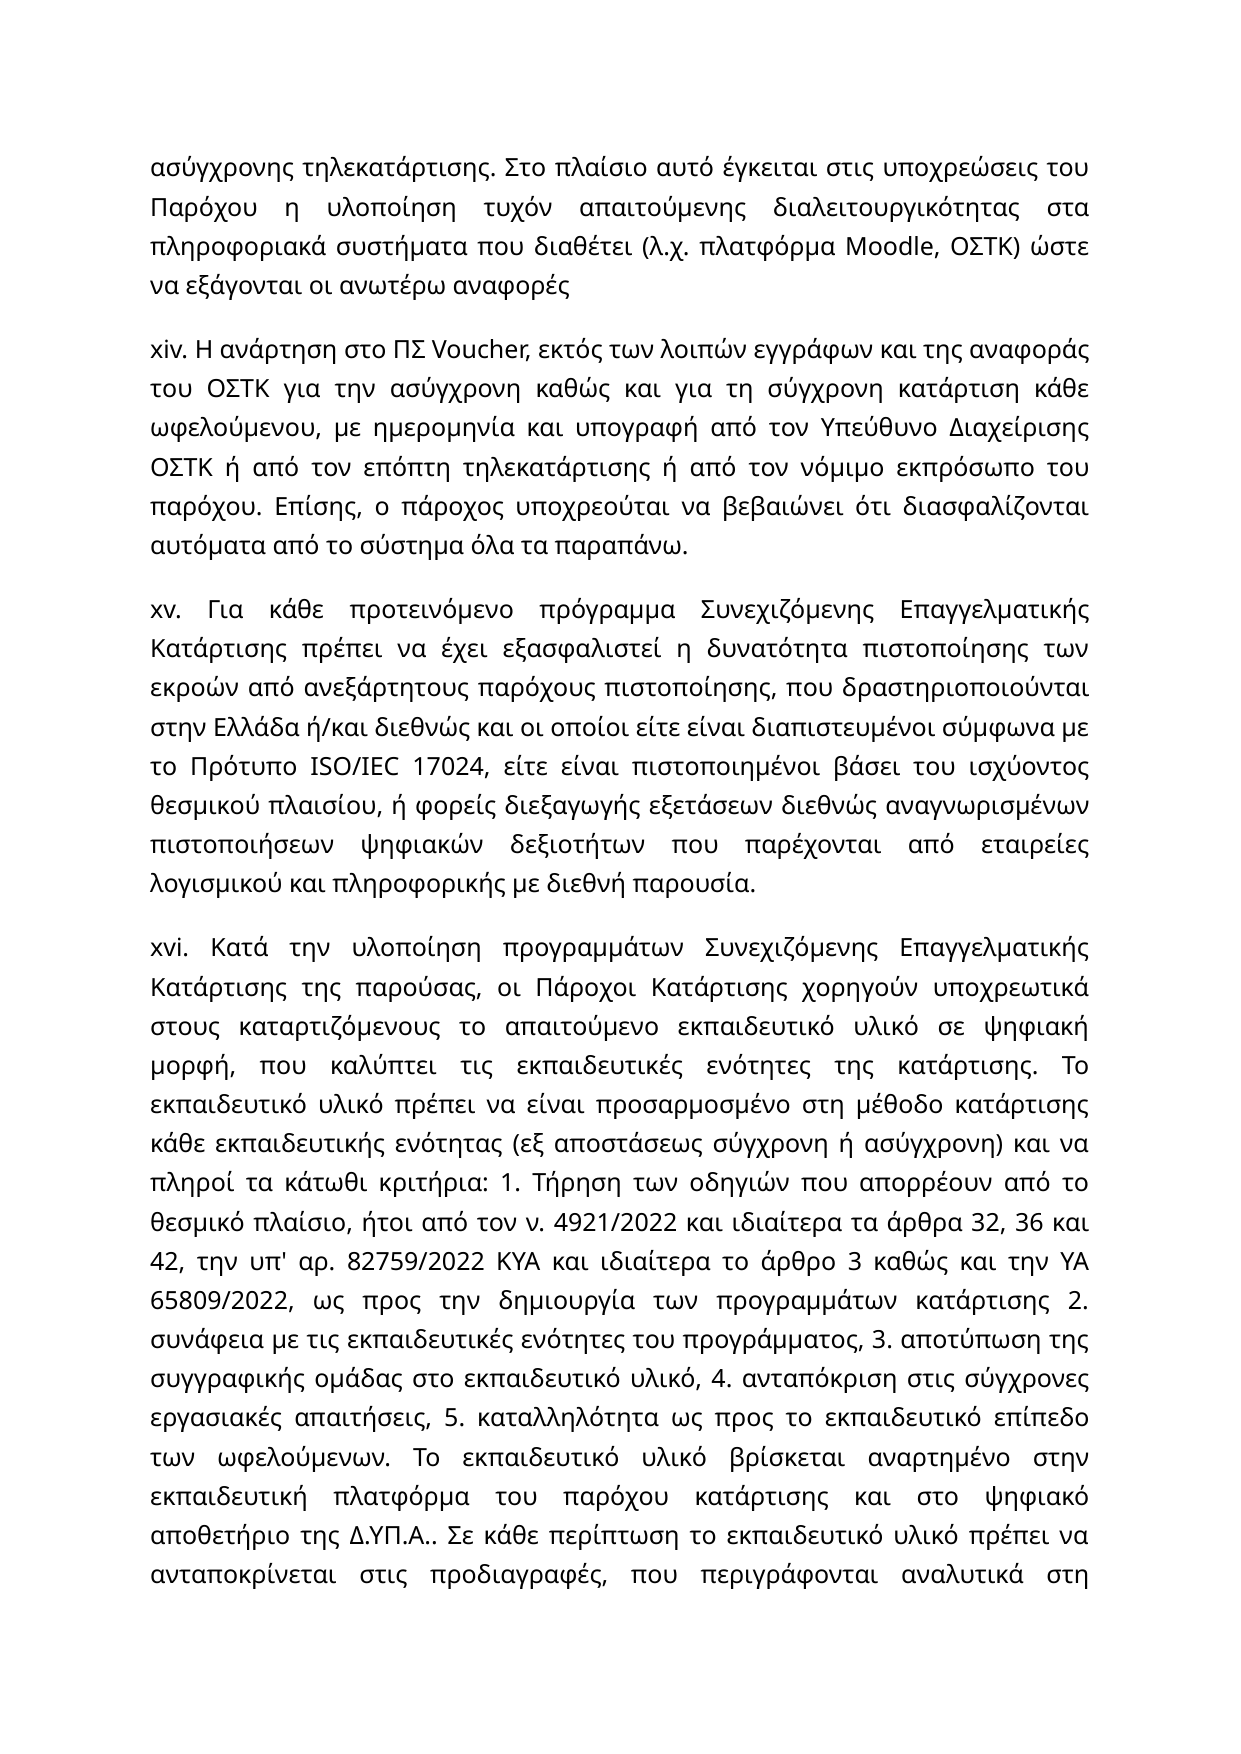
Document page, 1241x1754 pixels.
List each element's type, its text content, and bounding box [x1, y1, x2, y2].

text xvi. Κατά την υλοποίηση προγραμμάτων Συνεχιζόμενης Επαγγελματικής Κατάρτισης της παρούσας, οι Πάροχοι Κατάρτισης χορηγούν υποχρεωτικά στους καταρτιζόμενους το απαιτούμενο εκπαιδευτικό υλικό σε ψηφιακή μορφή, που καλύπτει τις εκπαιδευτικές ενότητες της κατάρτισης. Το εκπαιδευτικό υλικό πρέπει να είναι προσαρμοσμένο στη μέθοδο κατάρτισης κάθε εκπαιδευτικής ενότητας (εξ αποστάσεως σύγχρονη ή ασύγχρονη) και να πληροί τα κάτωθι κριτήρια: 1. Τήρηση των οδηγιών που απορρέουν από το θεσμικό πλαίσιο, ήτοι από τον ν. 4921/2022 και ιδιαίτερα τα άρθρα 32, 36 και 42, την υπ' αρ. 82759/2022 ΚΥΑ και ιδιαίτερα το άρθρο 3 καθώς και την ΥΑ 65809/2022, ως προς την δημιουργία των προγραμμάτων κατάρτισης 2. συνάφεια με τις εκπαιδευτικές ενότητες του προγράμματος, 3. αποτύπωση της συγγραφικής ομάδας στο εκπαιδευτικό υλικό, 4. ανταπόκριση στις σύγχρονες εργασιακές απαιτήσεις, 5. καταλληλότητα ως προς το εκπαιδευτικό επίπεδο των ωφελούμενων. Το εκπαιδευτικό υλικό βρίσκεται αναρτημένο στην εκπαιδευτική πλατφόρμα του παρόχου κατάρτισης και στο ψηφιακό αποθετήριο της Δ.ΥΠ.Α.. Σε κάθε περίπτωση το εκπαιδευτικό υλικό πρέπει να ανταποκρίνεται στις προδιαγραφές, που περιγράφονται αναλυτικά στη [150, 930, 1090, 1591]
text ασύγχρονης τηλεκατάρτισης. Στο πλαίσιο αυτό έγκειται στις υποχρεώσεις του Παρόχου η υλοποίηση τυχόν απαιτούμενης διαλειτουργικότητας στα πληροφοριακά συστήματα που διαθέτει (λ.χ. πλατφόρμα Moodle, ΟΣΤΚ) ώστε να εξάγονται οι ανωτέρω αναφορές [150, 150, 1090, 302]
text xv. Για κάθε προτεινόμενο πρόγραμμα Συνεχιζόμενης Επαγγελματικής Κατάρτισης πρέπει να έχει εξασφαλιστεί η δυνατότητα πιστοποίησης των εκροών από ανεξάρτητους παρόχους πιστοποίησης, που δραστηριοποιούνται στην Ελλάδα ή/και διεθνώς και οι οποίοι είτε είναι διαπιστευμένοι σύμφωνα με το Πρότυπο ISO/IEC 17024, είτε είναι πιστοποιημένοι βάσει του ισχύοντος θεσμικού πλαισίου, ή φορείς διεξαγωγής εξετάσεων διεθνώς αναγνωρισμένων πιστοποιήσεων ψηφιακών δεξιοτήτων που παρέχονται από εταιρείες λογισμικού και πληροφορικής με διεθνή παρουσία. [150, 592, 1090, 900]
text xiv. Η ανάρτηση στο ΠΣ Voucher, εκτός των λοιπών εγγράφων και της αναφοράς του ΟΣΤΚ για την ασύγχρονη καθώς και για τη σύγχρονη κατάρτιση κάθε ωφελούμενου, με ημερομηνία και υπογραφή από τον Υπεύθυνο Διαχείρισης ΟΣΤΚ ή από τον επόπτη τηλεκατάρτισης ή από τον νόμιμο εκπρόσωπο του παρόχου. Επίσης, ο πάροχος υποχρεούται να βεβαιώνει ότι διασφαλίζονται αυτόματα από το σύστημα όλα τα παραπάνω. [150, 332, 1090, 562]
